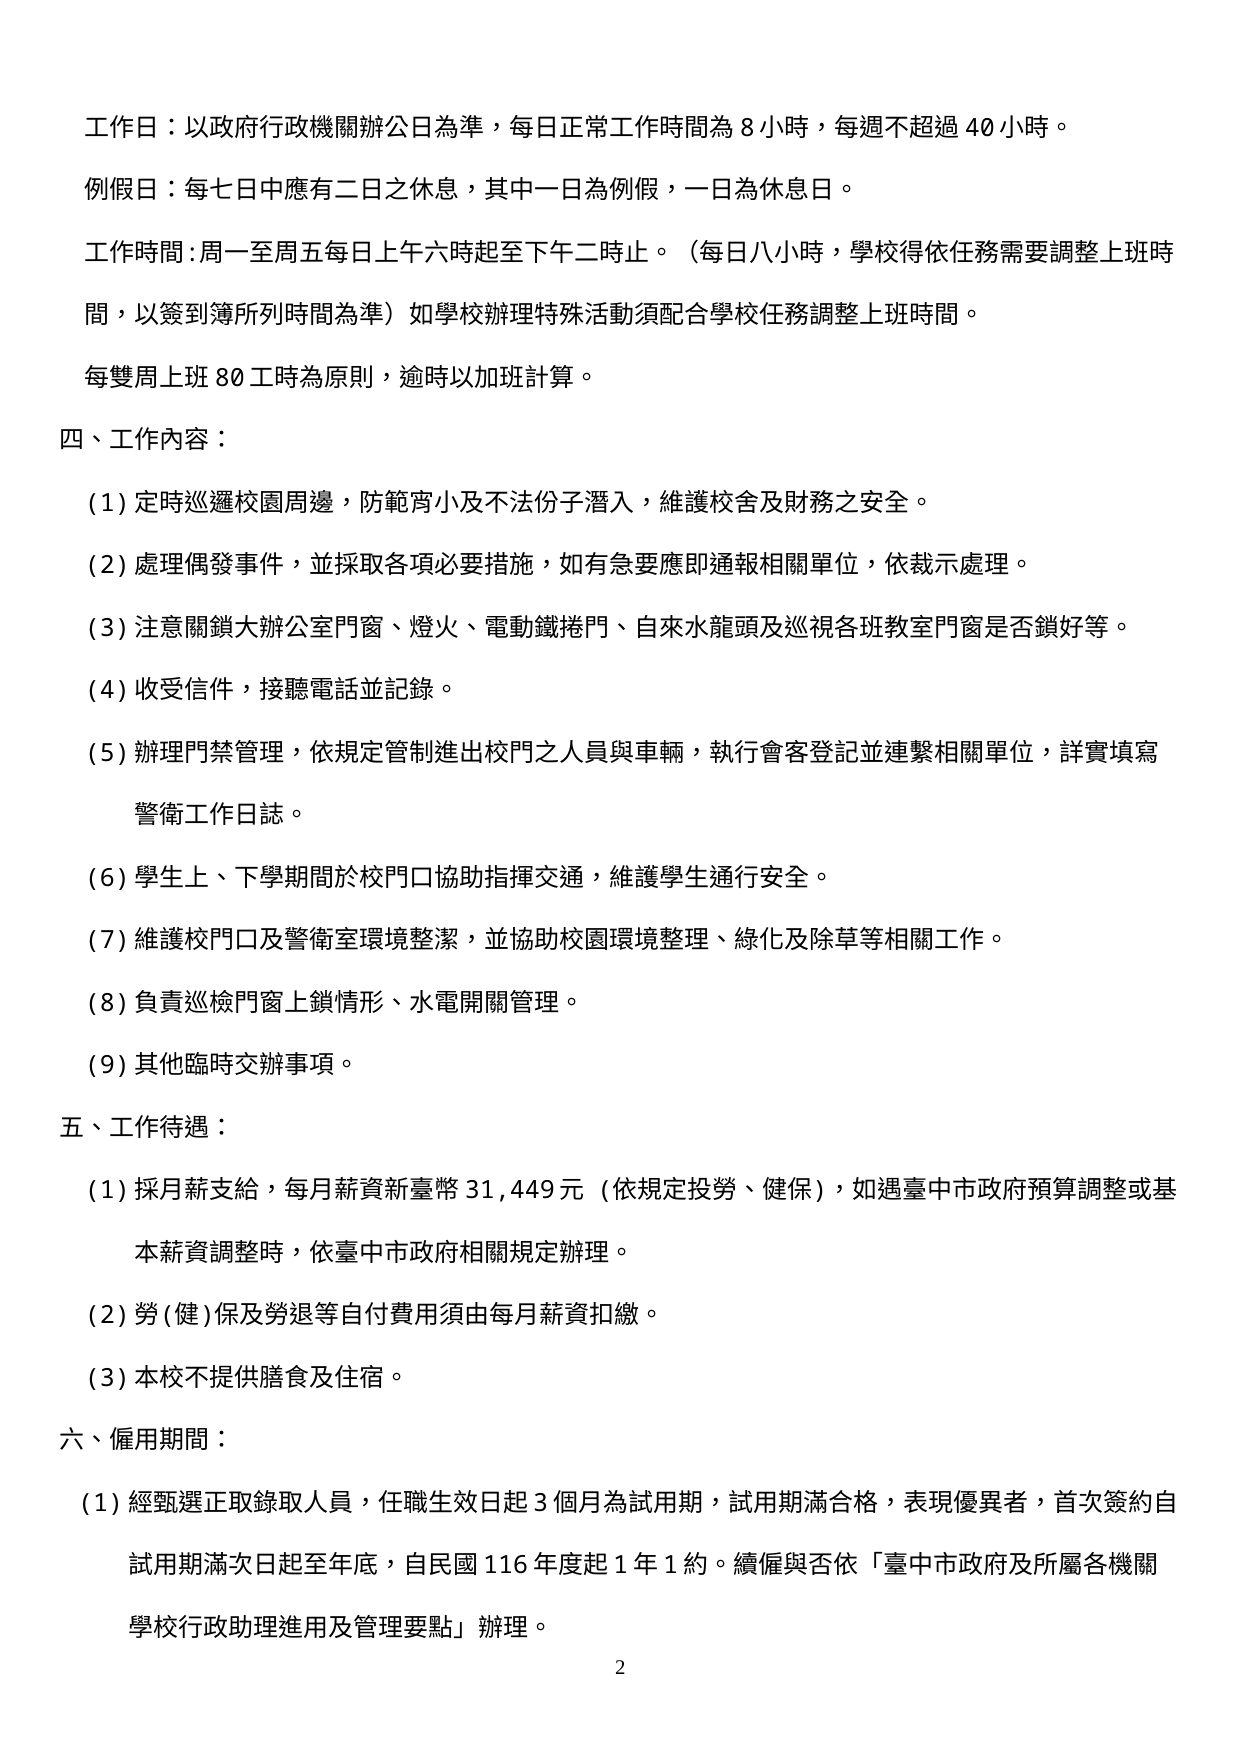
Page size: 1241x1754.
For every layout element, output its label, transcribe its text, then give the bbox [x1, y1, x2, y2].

list 維護校門口及警衛室環境整潔，並協助校園環境整理、綠化及除草等相關工作。 [84, 896, 1181, 959]
text 四、工作內容： [59, 396, 1181, 459]
text 工作日：以政府行政機關辦公日為準，每日正常工作時間為8小時，每週不超過40小時。 [84, 84, 1181, 146]
text 六、僱用期間： [59, 1396, 1181, 1459]
list 勞(健)保及勞退等自付費用須由每月薪資扣繳。 [84, 1271, 1181, 1334]
list 辦理門禁管理，依規定管制進出校門之人員與車輛，執行會客登記並連繫相關單位，詳實填寫警衛工作日誌。 [84, 709, 1181, 834]
list 採月薪支給，每月薪資新臺幣31,449元 (依規定投勞、健保)，如遇臺中市政府預算調整或基本薪資調整時，依臺中市政府相關規定辦理。 [84, 1146, 1181, 1271]
list 定時巡邏校園周邊，防範宵小及不法份子潛入，維護校舍及財務之安全。 [84, 459, 1181, 521]
text 每雙周上班80工時為原則，逾時以加班計算。 [84, 334, 1181, 396]
list 收受信件，接聽電話並記錄。 [84, 646, 1181, 709]
list 經甄選正取錄取人員，任職生效日起3個月為試用期，試用期滿合格，表現優異者，首次簽約自試用期滿次日起至年底，自民國116年度起1年1約。續僱與否依「臺中市政府及所屬各機關學校行政助理進用及管理要點」辦理。 [78, 1459, 1181, 1646]
list 本校不提供膳食及住宿。 [84, 1334, 1181, 1396]
list 其他臨時交辦事項。 [84, 1021, 1181, 1084]
list 學生上、下學期間於校門口協助指揮交通，維護學生通行安全。 [84, 834, 1181, 896]
text 工作時間:周一至周五每日上午六時起至下午二時止。（每日八小時，學校得依任務需要調整上班時間，以簽到簿所列時間為準）如學校辦理特殊活動須配合學校任務調整上班時間。 [84, 209, 1181, 334]
text 例假日：每七日中應有二日之休息，其中一日為例假，一日為休息日。 [84, 146, 1181, 209]
list 負責巡檢門窗上鎖情形、水電開關管理。 [84, 959, 1181, 1021]
text 五、工作待遇： [59, 1084, 1181, 1146]
list 處理偶發事件，並採取各項必要措施，如有急要應即通報相關單位，依裁示處理。 [84, 521, 1181, 584]
list 注意關鎖大辦公室門窗、燈火、電動鐵捲門、自來水龍頭及巡視各班教室門窗是否鎖好等。 [84, 584, 1181, 646]
